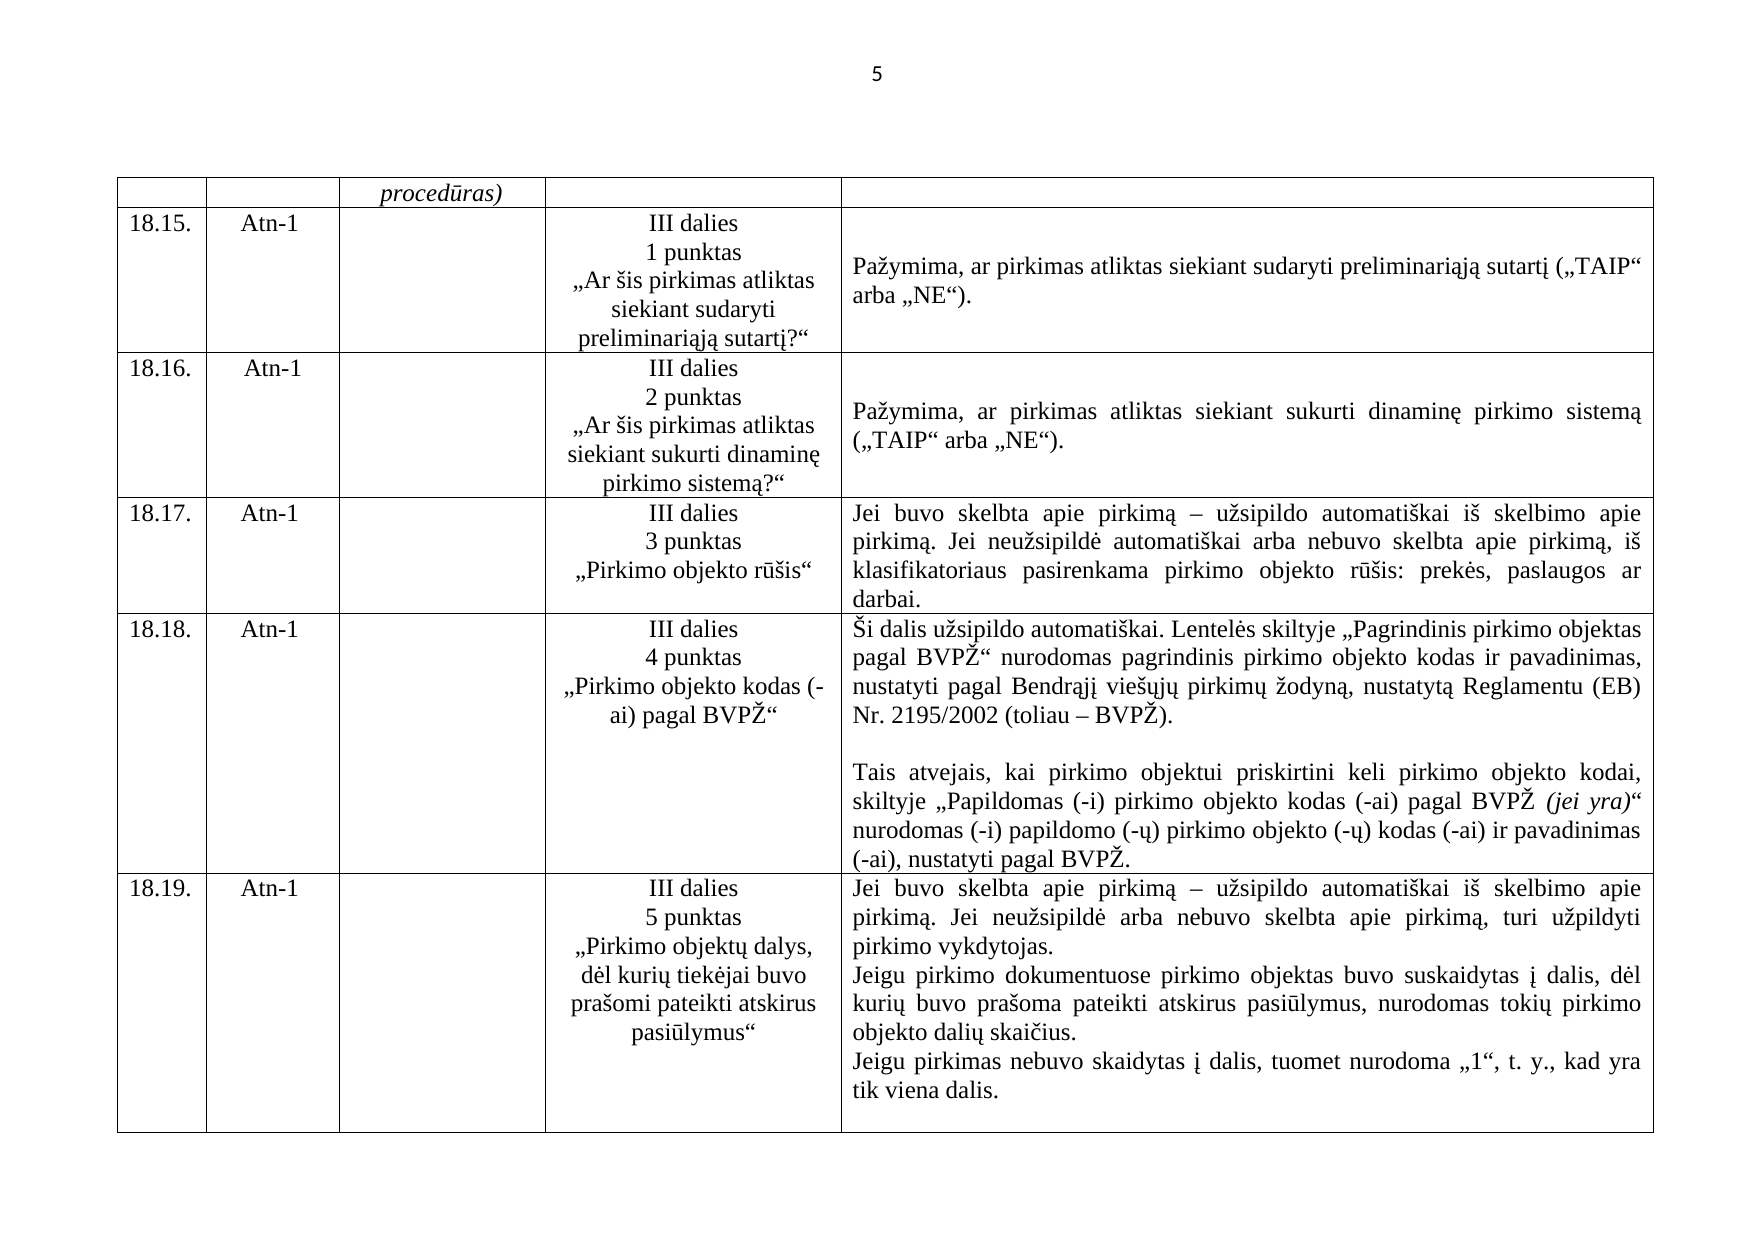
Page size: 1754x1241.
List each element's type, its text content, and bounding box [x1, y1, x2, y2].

table_cell 18.15. [118, 208, 206, 352]
table_cell Ši dalis užsipildo automatiškai. Lentelės skiltyje „Pagrindinis pirkimo objektas pagal BVPŽ“ nurodomas pagrindinis pirkimo objekto kodas ir pavadinimas, nustatyti pagal Bendrąjį viešųjų pirkimų žodyną, nustatytą Reglamentu (EB) Nr. 2195/2002 (toliau – BVPŽ). Tais atvejais, kai pirkimo objektui priskirtini keli pirkimo objekto kodai, skiltyje „Papildomas (-i) pirkimo objekto kodas (-ai) pagal BVPŽ (jei yra)“ nurodomas (-i) papildomo (-ų) pirkimo objekto (-ų) kodas (-ai) ir pavadinimas (-ai), nustatyti pagal BVPŽ. [842, 614, 1653, 872]
table_cell [842, 178, 1653, 207]
table_cell [340, 353, 545, 497]
table_cell Atn-1 [207, 208, 339, 352]
table_cell Pažymima, ar pirkimas atliktas siekiant sudaryti preliminariąją sutartį („TAIP“ arba „NE“). [842, 208, 1653, 352]
table_cell III dalies 4 punktas „Pirkimo objekto kodas (-ai) pagal BVPŽ“ [546, 614, 841, 872]
table_cell Atn-1 [207, 614, 339, 872]
table_cell 18.18. [118, 614, 206, 872]
table_cell III dalies 3 punktas „Pirkimo objekto rūšis“ [546, 498, 841, 613]
table_cell Jei buvo skelbta apie pirkimą – užsipildo automatiškai iš skelbimo apie pirkimą. Jei neužsipildė automatiškai arba nebuvo skelbta apie pirkimą, iš klasifikatoriaus pasirenkama pirkimo objekto rūšis: prekės, paslaugos ar darbai. [842, 498, 1653, 613]
table_cell [340, 498, 545, 613]
table_cell procedūras) [340, 178, 545, 207]
table_cell 18.16. [118, 353, 206, 497]
table_cell [340, 208, 545, 352]
table_cell Jei buvo skelbta apie pirkimą – užsipildo automatiškai iš skelbimo apie pirkimą. Jei neužsipildė arba nebuvo skelbta apie pirkimą, turi užpildyti pirkimo vykdytojas. Jeigu pirkimo dokumentuose pirkimo objektas buvo suskaidytas į dalis, dėl kurių buvo prašoma pateikti atskirus pasiūlymus, nurodomas tokių pirkimo objekto dalių skaičius. Jeigu pirkimas nebuvo skaidytas į dalis, tuomet nurodoma „1“, t. y., kad yra tik viena dalis. [842, 874, 1653, 1132]
table_cell Atn-1 [207, 874, 339, 1132]
table_cell [118, 178, 206, 207]
table_cell III dalies 1 punktas „Ar šis pirkimas atliktas siekiant sudaryti preliminariąją sutartį?“ [546, 208, 841, 352]
table_cell [340, 614, 545, 872]
table_cell III dalies 5 punktas „Pirkimo objektų dalys, dėl kurių tiekėjai buvo prašomi pateikti atskirus pasiūlymus“ [546, 874, 841, 1132]
table_cell [546, 178, 841, 207]
table_cell Atn-1 [207, 498, 339, 613]
table_cell Pažymima, ar pirkimas atliktas siekiant sukurti dinaminę pirkimo sistemą („TAIP“ arba „NE“). [842, 353, 1653, 497]
table_cell 18.19. [118, 874, 206, 1132]
table_cell III dalies 2 punktas „Ar šis pirkimas atliktas siekiant sukurti dinaminę pirkimo sistemą?“ [546, 353, 841, 497]
table_cell 18.17. [118, 498, 206, 613]
table_cell [207, 178, 339, 207]
table_cell [340, 874, 545, 1132]
table_cell Atn-1 [207, 353, 339, 497]
